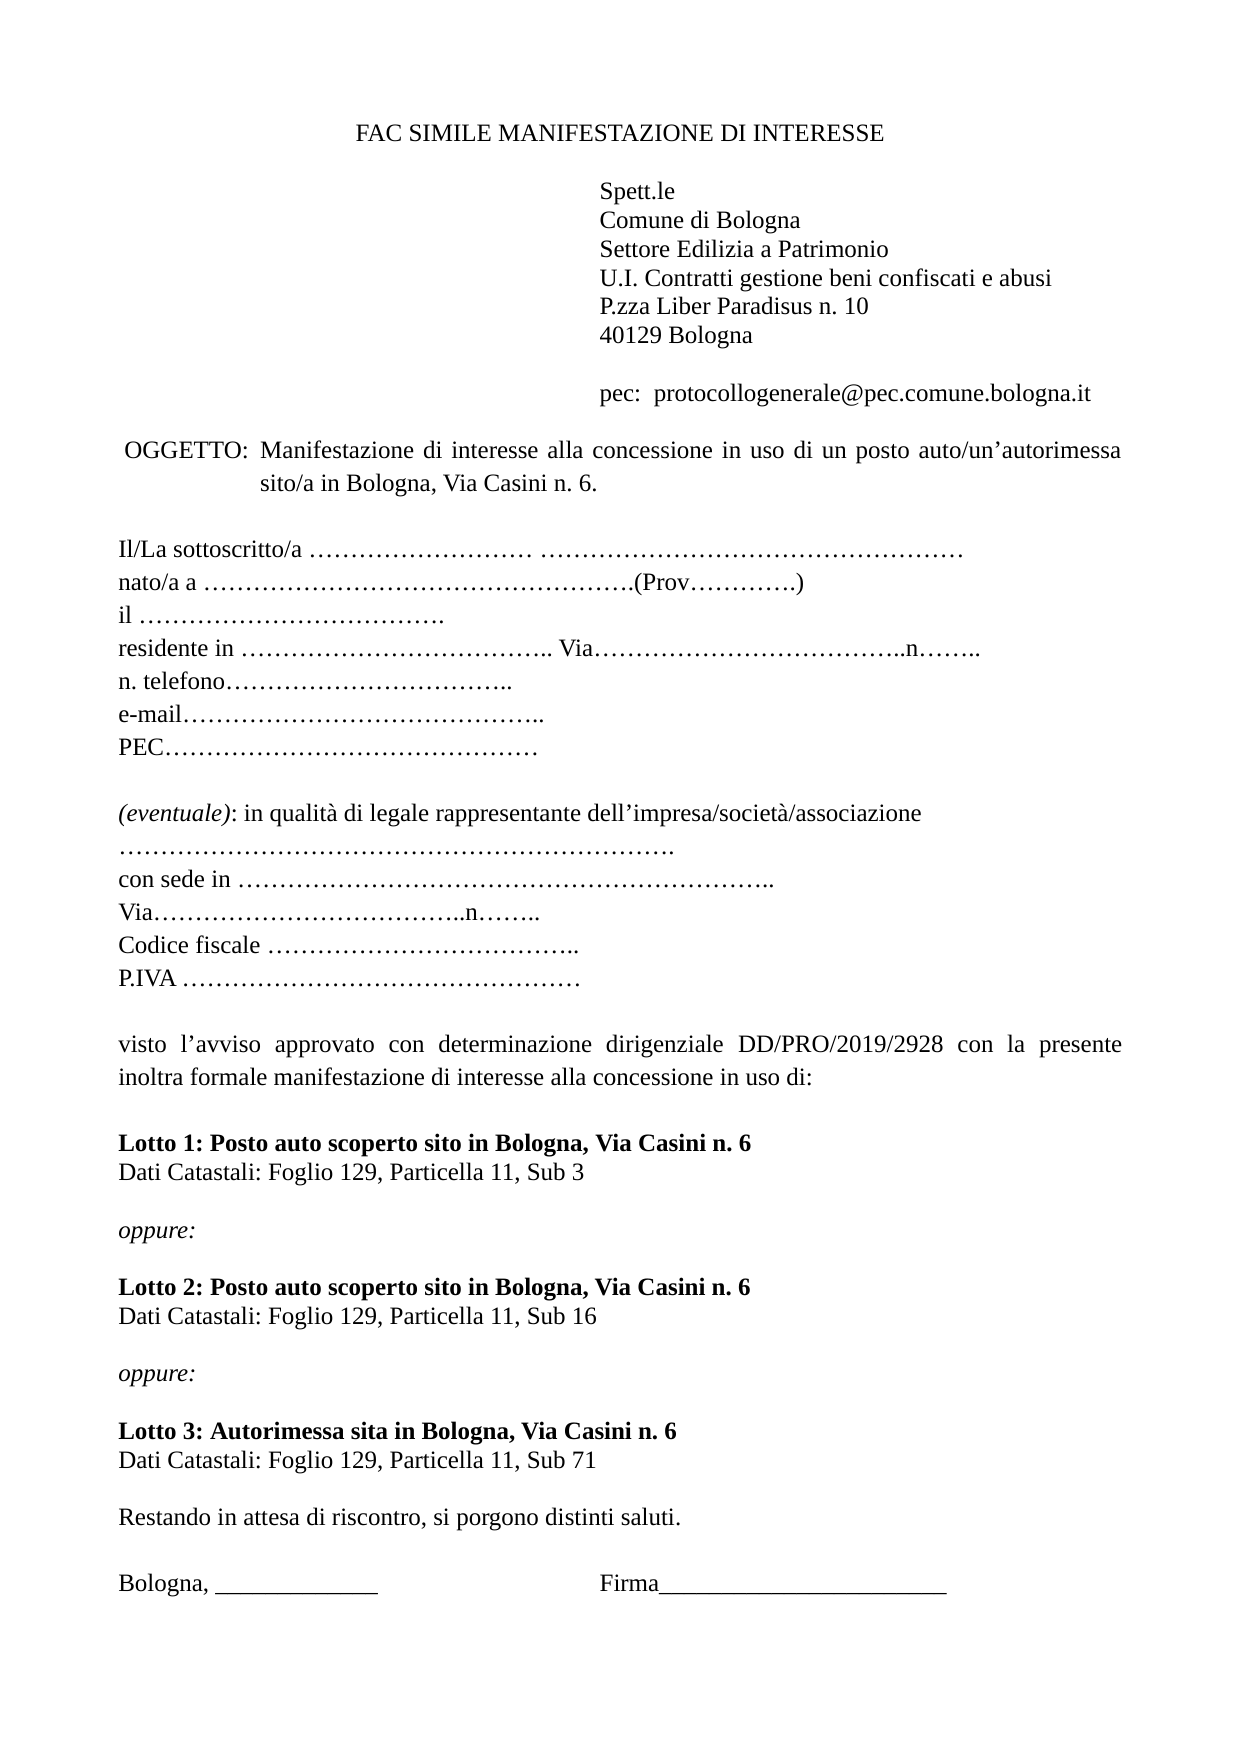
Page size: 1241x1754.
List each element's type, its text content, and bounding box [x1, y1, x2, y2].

text Dati Catastali: Foglio 129, Particella 11, Sub 16 [118, 1301, 1122, 1330]
text Lotto 2: Posto auto scoperto sito in Bologna, Via Casini n. 6 [118, 1272, 1122, 1301]
text Codice fiscale ……………………………….. [118, 930, 1122, 959]
text Via………………………………..n…….. [118, 897, 1122, 926]
text (eventuale): in qualità di legale rappresentante dell’impresa/società/associazione [118, 798, 1122, 827]
text Restando in attesa di riscontro, si porgono distinti saluti. [118, 1502, 1122, 1531]
text e-mail…………………………………….. [118, 699, 1122, 728]
text nato/a a …………………………………………….(Prov………….) [118, 567, 1122, 596]
text P.IVA ………………………………………… [118, 963, 1122, 992]
text pec: protocollogenerale@pec.comune.bologna.it [118, 378, 1122, 406]
text Dati Catastali: Foglio 129, Particella 11, Sub 71 [118, 1445, 1122, 1473]
text P.zza Liber Paradisus n. 10 [118, 291, 1122, 320]
text U.I. Contratti gestione beni confiscati e abusi [118, 263, 1122, 291]
text n. telefono…………………………….. [118, 666, 1122, 695]
text Comune di Bologna [118, 205, 1122, 234]
text Dati Catastali: Foglio 129, Particella 11, Sub 3 [118, 1157, 1122, 1186]
text PEC……………………………………… [118, 732, 1122, 761]
text Spett.le [118, 176, 1122, 205]
text 40129 Bologna [118, 320, 1122, 349]
text OGGETTO: Manifestazione di interesse alla concessione in uso di un posto auto/un’autorimessa sito/a in Bologna, Via Casini n. 6. [124, 435, 1122, 497]
text Settore Edilizia a Patrimonio [118, 234, 1122, 263]
text Lotto 1: Posto auto scoperto sito in Bologna, Via Casini n. 6 [118, 1128, 1122, 1157]
text il ………………………………. [118, 600, 1122, 629]
text con sede in ……………………………………………………….. [118, 864, 1122, 893]
text visto l’avviso approvato con determinazione dirigenziale DD/PRO/2019/2928 con la presente inoltra formale manifestazione di interesse alla concessione in uso di: [118, 1029, 1122, 1091]
text Il/La sottoscritto/a ……………………… …………………………………………… [118, 534, 1122, 563]
text oppure: [118, 1358, 1122, 1387]
text residente in ……………………………….. Via………………………………..n…….. [118, 633, 1122, 662]
text Lotto 3: Autorimessa sita in Bologna, Via Casini n. 6 [118, 1416, 1122, 1445]
text oppure: [118, 1215, 1122, 1243]
text Bologna, _____________ Firma_______________________ [118, 1568, 1122, 1597]
text …………………………………………………………. [118, 831, 1122, 860]
